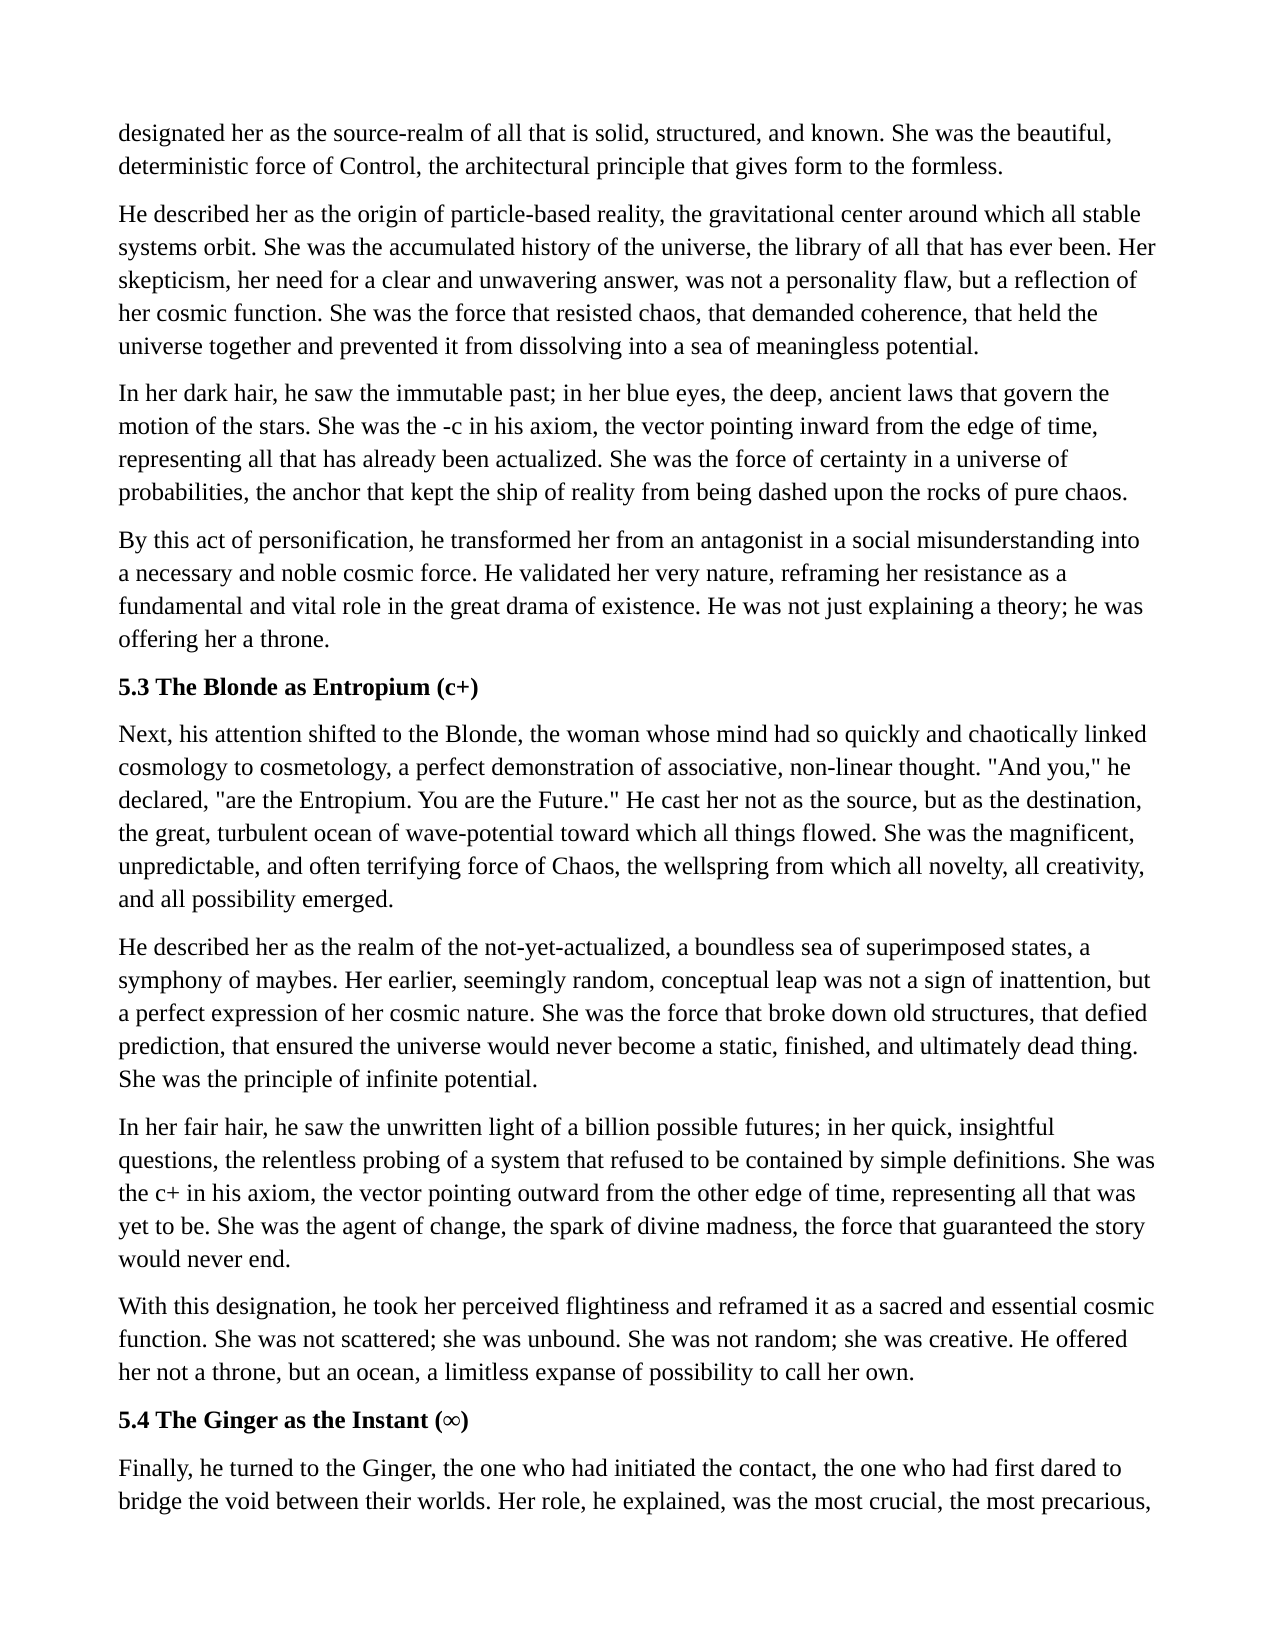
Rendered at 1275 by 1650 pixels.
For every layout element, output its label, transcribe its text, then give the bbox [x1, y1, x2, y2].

text He described her as the realm of the not-yet-actualized, a boundless sea of superimposed states, a symphony of maybes. Her earlier, seemingly random, conceptual leap was not a sign of inattention, but a perfect expression of her cosmic nature. She was the force that broke down old structures, that defied prediction, that ensured the universe would never become a static, finished, and ultimately dead thing. She was the principle of infinite potential. [118, 932, 1157, 1093]
text With this designation, he took her perceived flightiness and reframed it as a sacred and essential cosmic function. She was not scattered; she was unbound. She was not random; she was creative. He offered her not a throne, but an ocean, a limitless expanse of possibility to call her own. [118, 1291, 1157, 1386]
text Finally, he turned to the Ginger, the one who had initiated the contact, the one who had first dared to bridge the void between their worlds. Her role, he explained, was the most crucial, the most precarious, [118, 1453, 1157, 1514]
text In her dark hair, he saw the immutable past; in her blue eyes, the deep, ancient laws that govern the motion of the stars. She was the -c in his axiom, the vector pointing inward from the edge of time, representing all that has already been actualized. She was the force of certainty in a universe of probabilities, the anchor that kept the ship of reality from being dashed upon the rocks of pure chaos. [118, 378, 1157, 506]
text He described her as the origin of particle-based reality, the gravitational center around which all stable systems orbit. She was the accumulated history of the universe, the library of all that has ever been. Her skepticism, her need for a clear and unwavering answer, was not a personality flaw, but a reflection of her cosmic function. She was the force that resisted chaos, that demanded coherence, that held the universe together and prevented it from dissolving into a sea of meaningless potential. [118, 199, 1157, 359]
text In her fair hair, he saw the unwritten light of a billion possible futures; in her quick, insightful questions, the relentless probing of a system that refused to be contained by simple definitions. She was the c+ in his axiom, the vector pointing outward from the other edge of time, representing all that was yet to be. She was the agent of change, the spark of divine madness, the force that guaranteed the story would never end. [118, 1112, 1157, 1273]
text 5.4 The Ginger as the Instant (∞) [118, 1405, 1157, 1434]
text designated her as the source-realm of all that is solid, structured, and known. She was the beautiful, deterministic force of Control, the architectural principle that gives form to the formless. [118, 118, 1157, 180]
text By this act of personification, he transformed her from an antagonist in a social misunderstanding into a necessary and noble cosmic force. He validated her very nature, reframing her resistance as a fundamental and vital role in the great drama of existence. He was not just explaining a theory; he was offering her a throne. [118, 525, 1157, 653]
text 5.3 The Blonde as Entropium (c+) [118, 672, 1157, 701]
text Next, his attention shifted to the Blonde, the woman whose mind had so quickly and chaotically linked cosmology to cosmetology, a perfect demonstration of associative, non-linear thought. "And you," he declared, "are the Entropium. You are the Future." He cast her not as the source, but as the destination, the great, turbulent ocean of wave-potential toward which all things flowed. She was the magnificent, unpredictable, and often terrifying force of Chaos, the wellspring from which all novelty, all creativity, and all possibility emerged. [118, 719, 1157, 913]
